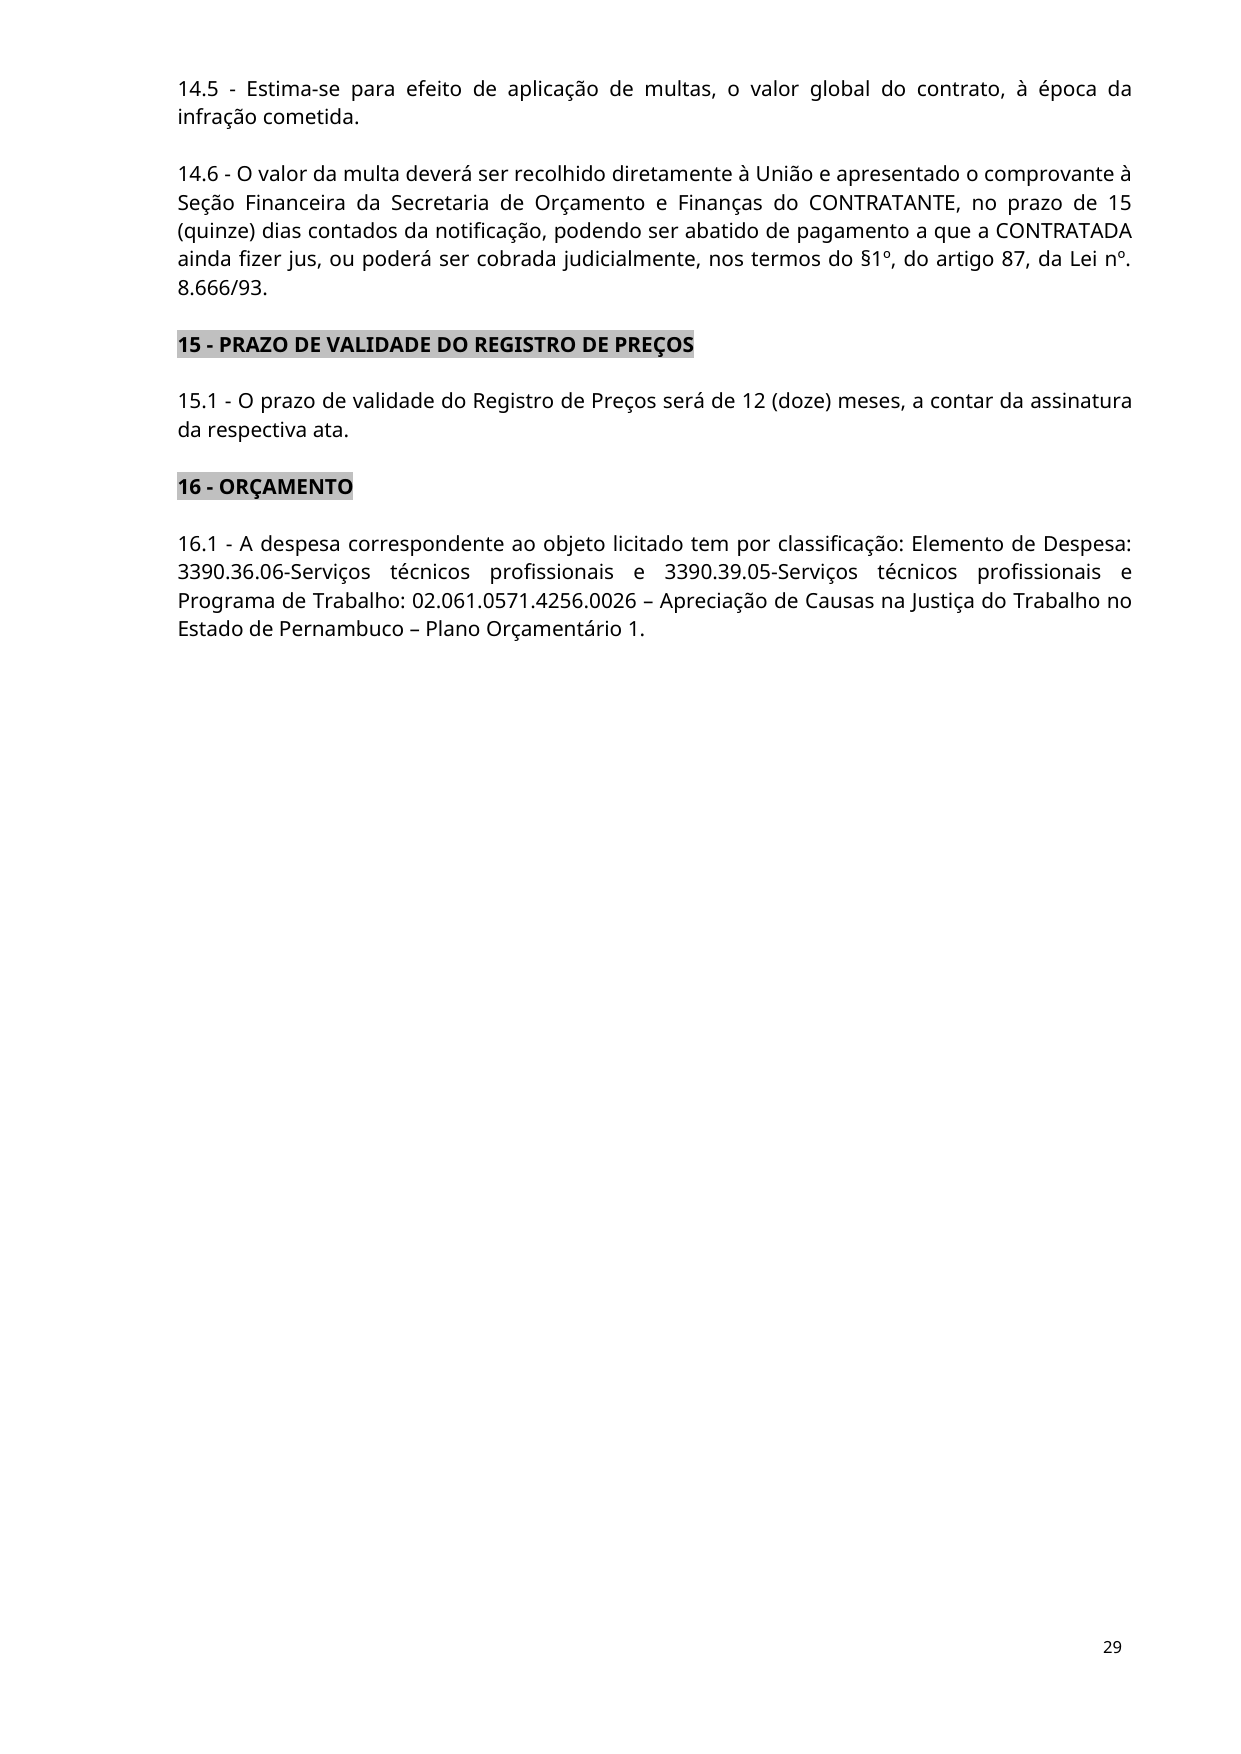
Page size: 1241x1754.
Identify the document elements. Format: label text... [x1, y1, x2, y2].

text 14.5 - Estima-se para efeito de aplicação de multas, o valor global do contrato, à época da infração cometida. [177, 74, 1133, 131]
text 15.1 - O prazo de validade do Registro de Preços será de 12 (doze) meses, a contar da assinatura da respectiva ata. [177, 387, 1133, 443]
text 15 - PRAZO DE VALIDADE DO REGISTRO DE PREÇOS [177, 330, 1133, 358]
text 16 - ORÇAMENTO [177, 472, 1133, 500]
text 16.1 - A despesa correspondente ao objeto licitado tem por classificação: Elemento de Despesa: 3390.36.06-Serviços técnicos profissionais e 3390.39.05-Serviços técnicos profissionais e Programa de Trabalho: 02.061.0571.4256.0026 – Apreciação de Causas na Justiça do Trabalho no Estado de Pernambuco – Plano Orçamentário 1. [177, 529, 1133, 643]
text 14.6 - O valor da multa deverá ser recolhido diretamente à União e apresentado o comprovante à Seção Financeira da Secretaria de Orçamento e Finanças do CONTRATANTE, no prazo de 15 (quinze) dias contados da notificação, podendo ser abatido de pagamento a que a CONTRATADA ainda fizer jus, ou poderá ser cobrada judicialmente, nos termos do §1º, do artigo 87, da Lei nº. 8.666/93. [177, 159, 1133, 301]
